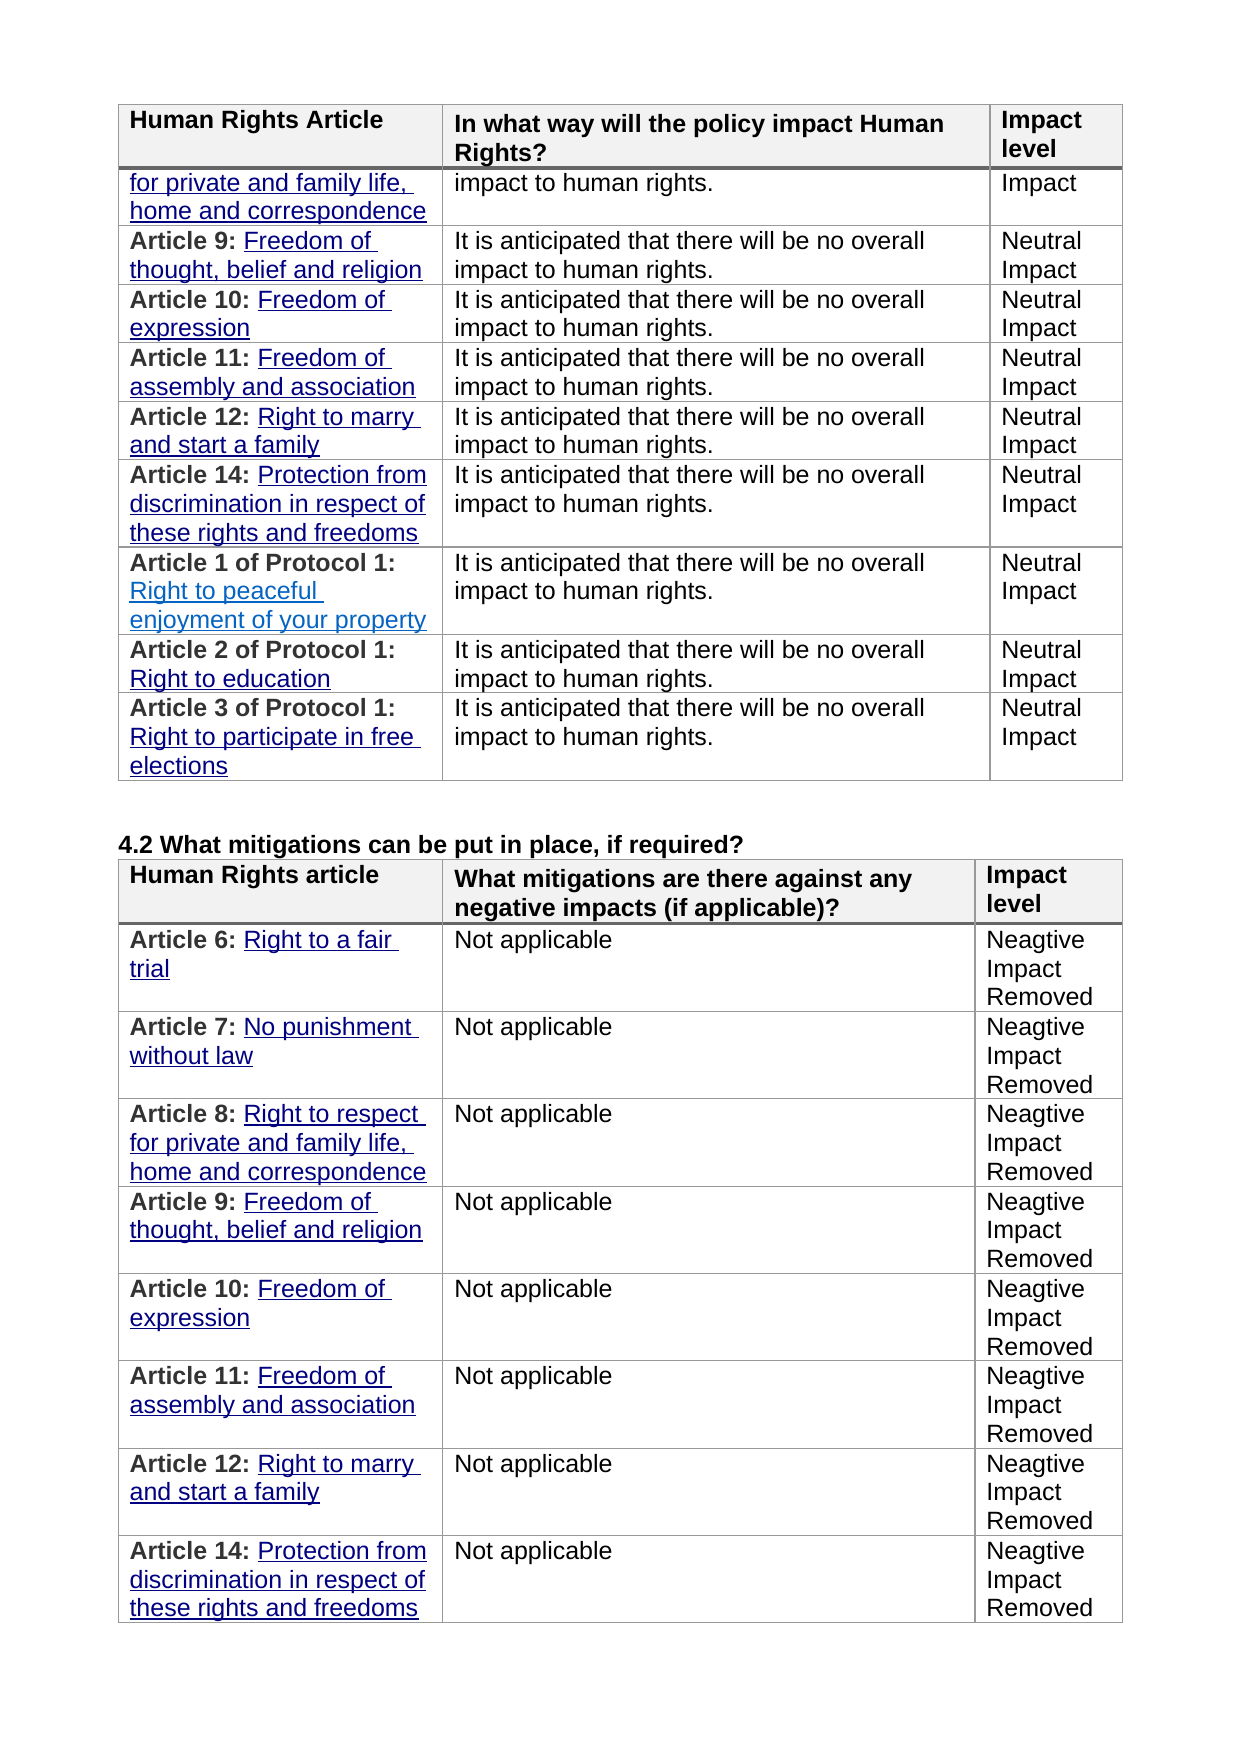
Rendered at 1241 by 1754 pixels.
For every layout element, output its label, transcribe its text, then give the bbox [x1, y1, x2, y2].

table_cell Article 14: Protection from discrimination in respect of these rights and freedoms [119, 460, 442, 546]
table_cell Not applicable [443, 1449, 974, 1535]
table_cell Article 11: Freedom of assembly and association [119, 1361, 442, 1447]
table_cell It is anticipated that there will be no overall impact to human rights. [443, 635, 989, 692]
table_cell Not applicable [443, 1361, 974, 1447]
table_header Human Rights article [119, 860, 442, 922]
table_cell Neutral Impact [991, 226, 1122, 283]
table_header Impact level [976, 860, 1122, 922]
table_cell Choose an item. [976, 1099, 1122, 1186]
table_cell Article 12: Right to marry and start a family [119, 1449, 442, 1535]
table_cell Article 9: Freedom of thought, belief and religion [119, 226, 442, 283]
table_cell Article 10: Freedom of expression [119, 285, 442, 342]
table_cell Impact [991, 170, 1122, 225]
table_cell Article 1 of Protocol 1: Right to peaceful enjoyment of your property [119, 548, 442, 634]
table_cell Article 12: Right to marry and start a family [119, 402, 442, 459]
table_cell Article 8: Right to respect for private and family life, home and correspondence [119, 1099, 442, 1186]
table_cell impact to human rights. [443, 170, 989, 225]
table_cell Choose an item. [976, 1361, 1122, 1447]
table_cell Neutral Impact [991, 693, 1122, 779]
table_header What mitigations are there against any negative impacts (if applicable)? [443, 860, 974, 922]
table_cell Article 14: Protection from discrimination in respect of these rights and freedoms [119, 1536, 442, 1622]
table_cell Article 6: Right to a fair trial [119, 925, 442, 1011]
table_cell Neutral Impact [991, 635, 1122, 692]
table_header In what way will the policy impact Human Rights? [443, 105, 989, 166]
table_header Human Rights Article [119, 105, 442, 166]
table_cell Article 2 of Protocol 1: Right to education [119, 635, 442, 692]
table_cell Not applicable [443, 925, 974, 1011]
table_cell Not applicable [443, 1187, 974, 1273]
table_cell Article 7: No punishment without law [119, 1012, 442, 1098]
table_cell Neutral Impact [991, 343, 1122, 401]
table_cell It is anticipated that there will be no overall impact to human rights. [443, 402, 989, 459]
table_cell Article 11: Freedom of assembly and association [119, 343, 442, 401]
table_cell It is anticipated that there will be no overall impact to human rights. [443, 460, 989, 546]
table_cell Neutral Impact [991, 460, 1122, 546]
table_cell for private and family life, home and correspondence [119, 170, 442, 225]
table_cell Article 3 of Protocol 1: Right to participate in free elections [119, 693, 442, 779]
table_cell Neutral Impact [991, 548, 1122, 634]
table_cell Article 10: Freedom of expression [119, 1274, 442, 1360]
table_cell Choose an item. [976, 1536, 1122, 1622]
table_cell It is anticipated that there will be no overall impact to human rights. [443, 285, 989, 342]
table_cell Choose an item. [976, 1012, 1122, 1098]
table_cell It is anticipated that there will be no overall impact to human rights. [443, 693, 989, 779]
table_cell It is anticipated that there will be no overall impact to human rights. [443, 343, 989, 401]
subtitle 4.2 What mitigations can be put in place, if required? [118, 830, 1122, 859]
table_header Impact level [991, 105, 1122, 166]
table_cell Choose an item. [976, 1449, 1122, 1535]
table_cell Not applicable [443, 1099, 974, 1186]
table_cell Choose an item. [976, 1187, 1122, 1273]
table_cell Article 9: Freedom of thought, belief and religion [119, 1187, 442, 1273]
table_cell Not applicable [443, 1012, 974, 1098]
table_cell Choose an item. [976, 1274, 1122, 1360]
table_cell Neutral Impact [991, 402, 1122, 459]
table_cell Not applicable [443, 1536, 974, 1622]
table_cell Choose an item. [976, 925, 1122, 1011]
table_cell Neutral Impact [991, 285, 1122, 342]
table_cell Not applicable [443, 1274, 974, 1360]
table_cell It is anticipated that there will be no overall impact to human rights. [443, 226, 989, 283]
table_cell It is anticipated that there will be no overall impact to human rights. [443, 548, 989, 634]
